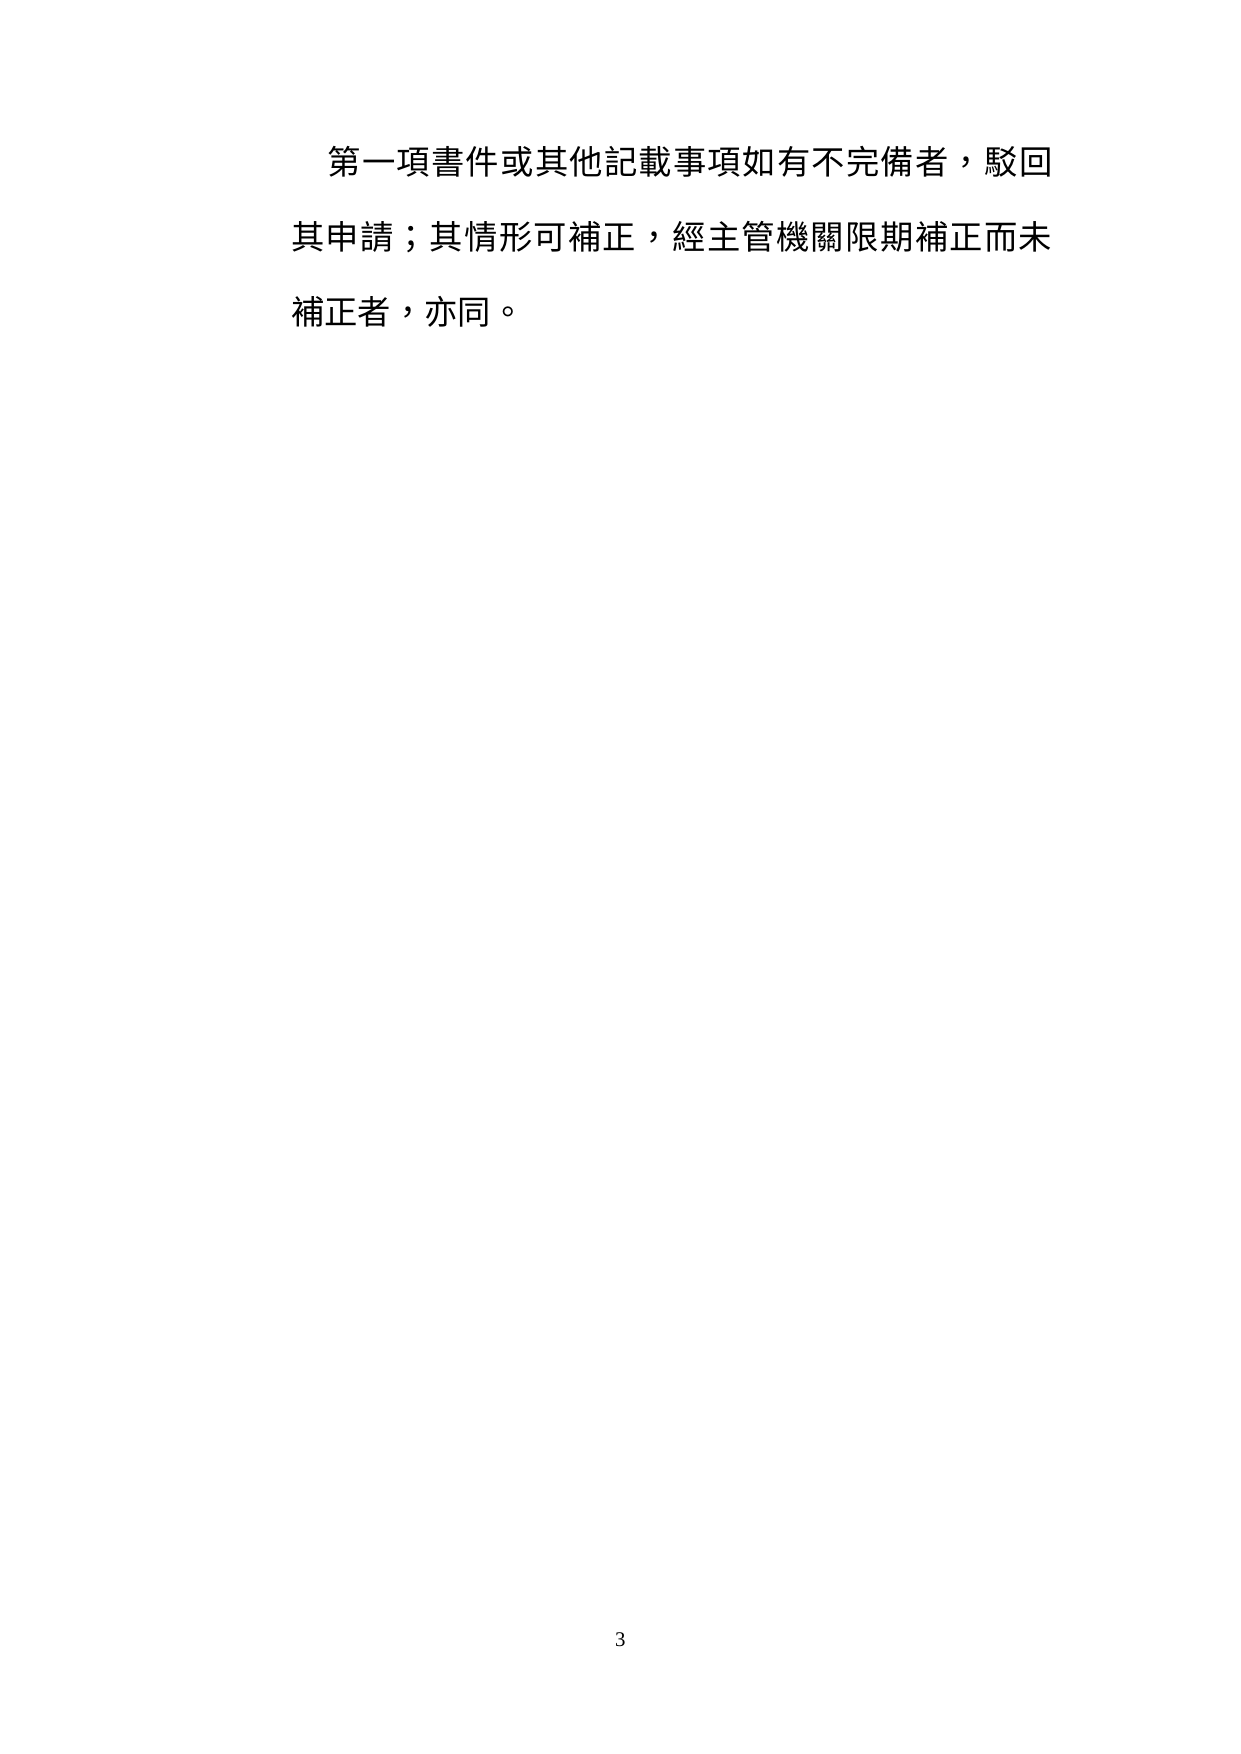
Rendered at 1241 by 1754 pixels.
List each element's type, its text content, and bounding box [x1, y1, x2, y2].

text 第一項書件或其他記載事項如有不完備者，駁回其申請；其情形可補正，經主管機關限期補正而未補正者，亦同。 [291, 123, 1053, 348]
